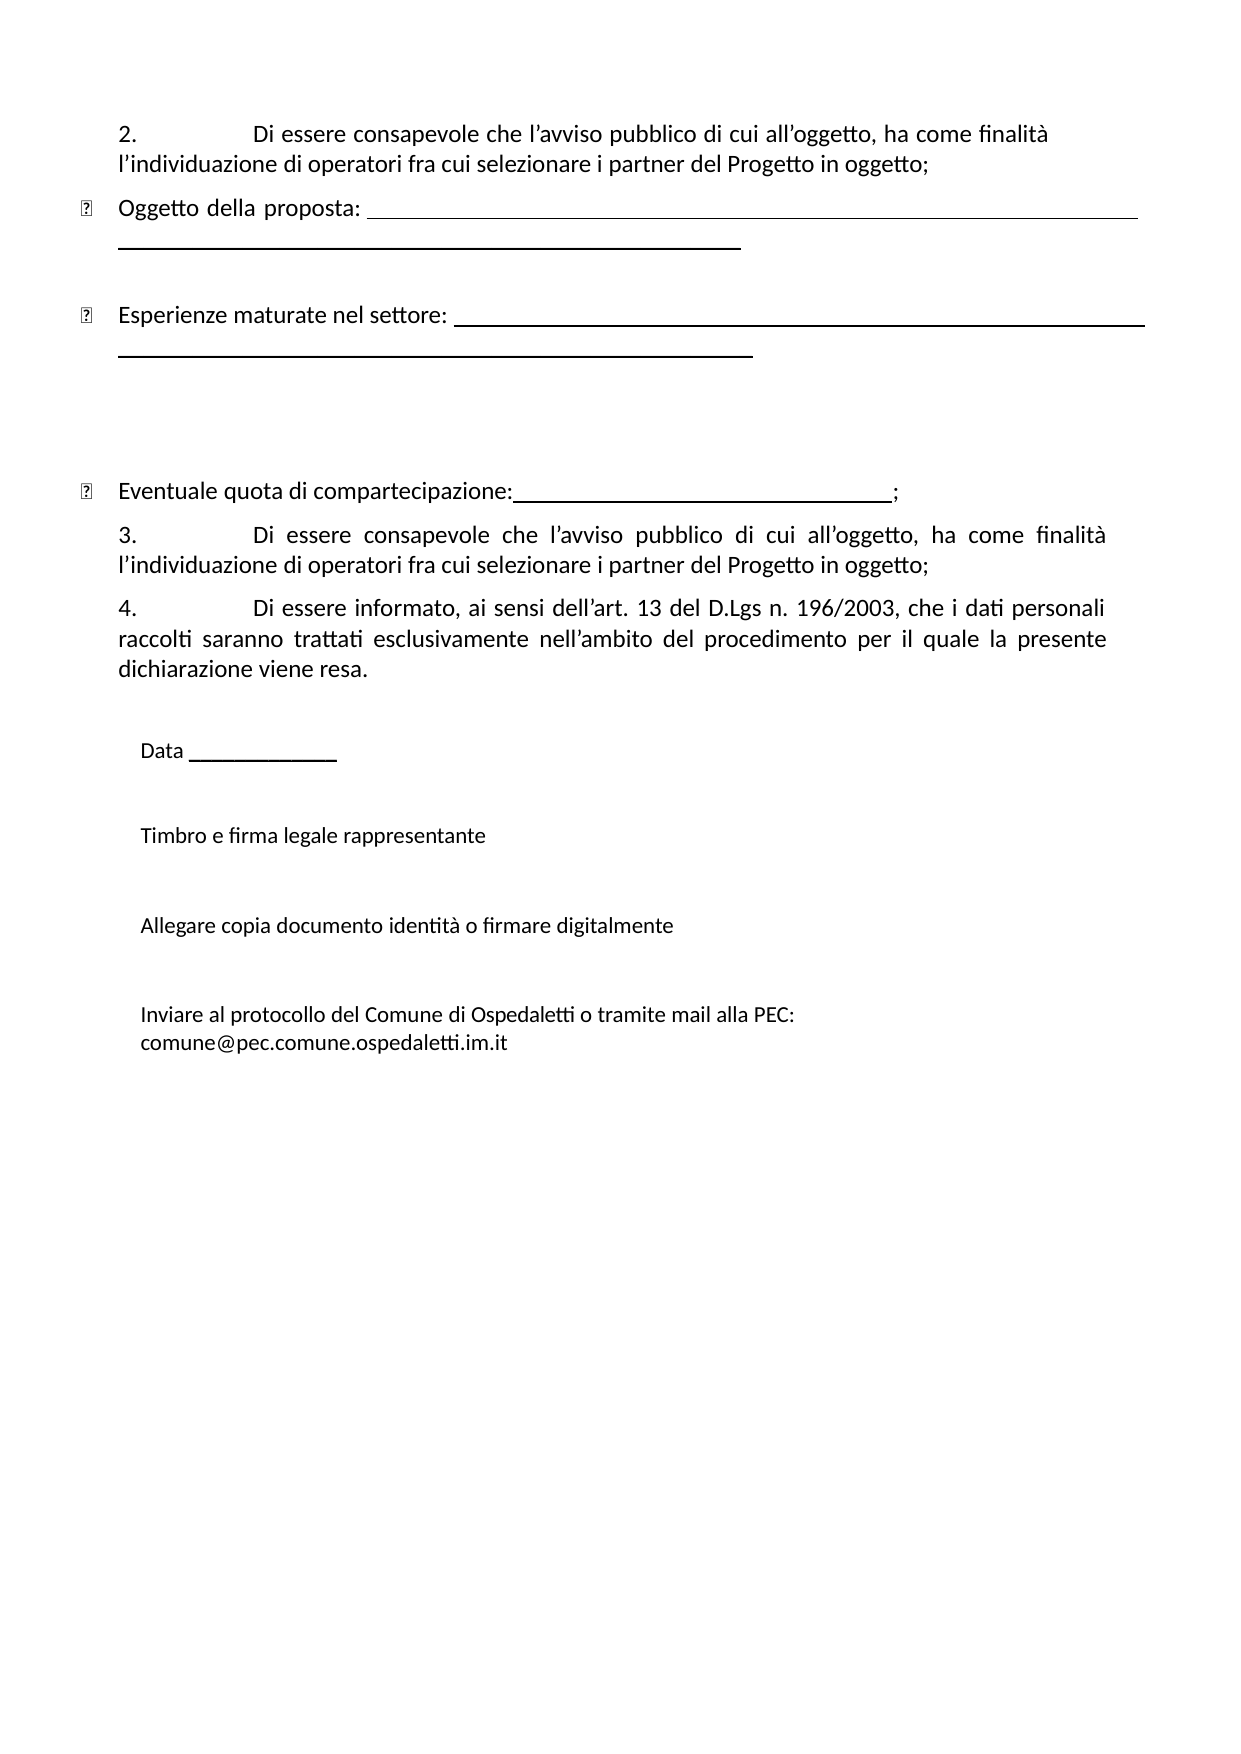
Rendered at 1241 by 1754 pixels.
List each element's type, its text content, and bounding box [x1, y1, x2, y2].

text Data _____________ [140, 737, 1122, 765]
text Allegare copia documento identità o firmare digitalmente [140, 911, 1122, 939]
list Di essere consapevole che l’avviso pubblico di cui all’oggetto, ha come finalità l’individuazione di operatori fra cui selezionare i partner del Progetto in oggetto; [118, 118, 1106, 179]
list Di essere consapevole che l’avviso pubblico di cui all’oggetto, ha come finalità l’individuazione di operatori fra cui selezionare i partner del Progetto in oggetto; [118, 519, 1107, 580]
text Timbro e firma legale rappresentante [140, 822, 1122, 850]
list Eventuale quota di compartecipazione: ; [81, 476, 1122, 506]
list Oggetto della proposta: __________________________________________________ [81, 192, 1122, 253]
list Esperienze maturate nel settore: ___________________________________________________ [81, 299, 1122, 361]
list Di essere informato, ai sensi dell’art. 13 del D.Lgs n. 196/2003, che i dati personali raccolti saranno trattati esclusivamente nell’ambito del procedimento per il quale la presente dichiarazione viene resa. [118, 592, 1107, 684]
text Inviare al protocollo del Comune di Ospedaletti o tramite mail alla PEC: comune@pec.comune.ospedaletti.im.it [140, 1000, 1122, 1056]
